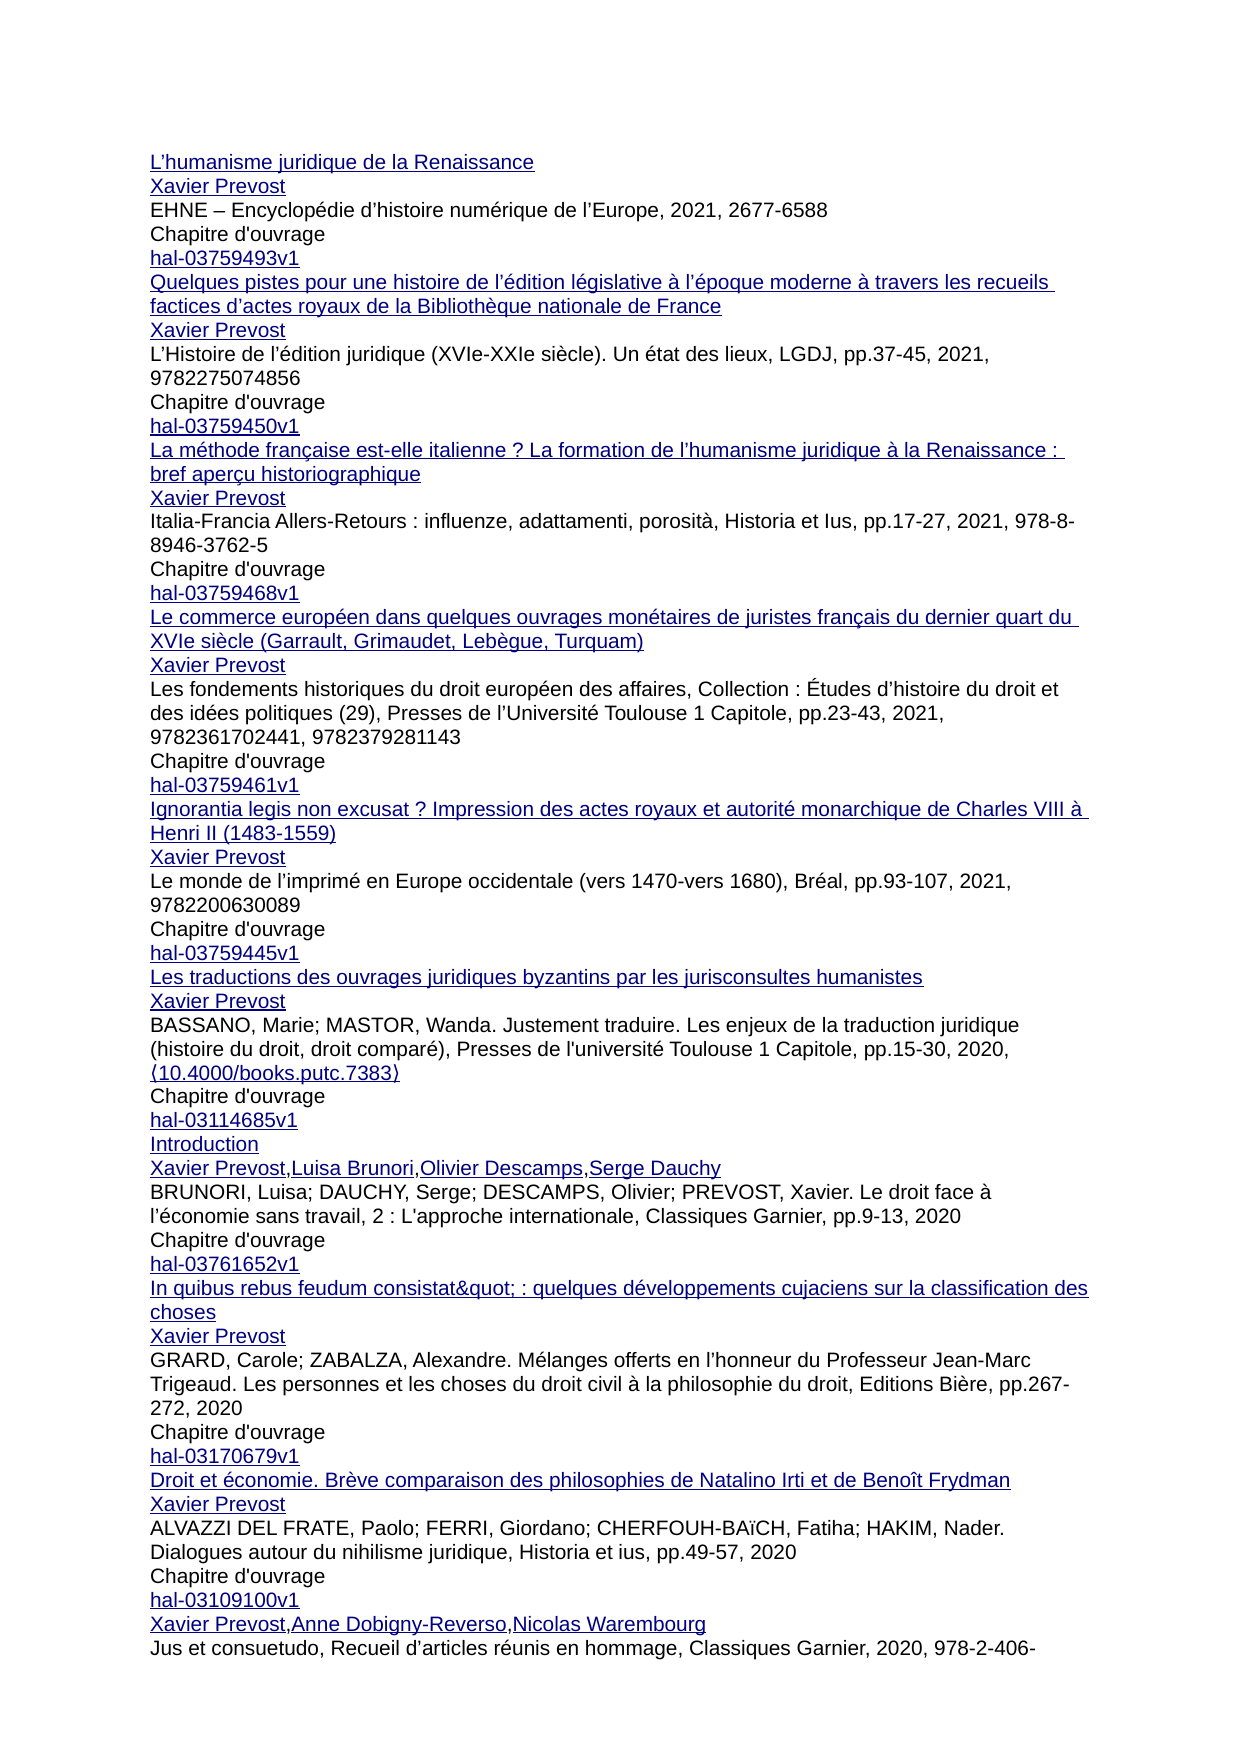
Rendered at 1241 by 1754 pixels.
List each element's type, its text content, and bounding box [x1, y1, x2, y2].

table_cell La méthode française est-elle italienne ? La formation de l’humanisme juridique à la Renaissance : bref aperçu historiographique Xavier Prevost Italia-Francia Allers-Retours : influenze, adattamenti, porosità, Historia et Ius, pp.17-27, 2021, 978-8-8946-3762-5 Chapitre d'ouvrage hal-03759468v1 [150, 438, 1090, 605]
table_cell Les traductions des ouvrages juridiques byzantins par les jurisconsultes humanistes Xavier Prevost BASSANO, Marie; MASTOR, Wanda. Justement traduire. Les enjeux de la traduction juridique (histoire du droit, droit comparé), Presses de l'université Toulouse 1 Capitole, pp.15-30, 2020, ⟨10.4000/books.putc.7383⟩ Chapitre d'ouvrage hal-03114685v1 [150, 965, 1090, 1132]
table_cell Quelques pistes pour une histoire de l’édition législative à l’époque moderne à travers les recueils factices d’actes royaux de la Bibliothèque nationale de France Xavier Prevost L’Histoire de l’édition juridique (XVIe-XXIe siècle). Un état des lieux, LGDJ, pp.37-45, 2021, 9782275074856 Chapitre d'ouvrage hal-03759450v1 [150, 270, 1090, 437]
table_cell Introduction Xavier Prevost,Luisa Brunori,Olivier Descamps,Serge Dauchy BRUNORI, Luisa; DAUCHY, Serge; DESCAMPS, Olivier; PREVOST, Xavier. Le droit face à l’économie sans travail, 2 : L'approche internationale, Classiques Garnier, pp.9-13, 2020 Chapitre d'ouvrage hal-03761652v1 [150, 1132, 1090, 1276]
table_cell Préface Xavier Prevost,Anne Dobigny-Reverso,Nicolas Warembourg Jus et consuetudo, Recueil d’articles réunis en hommage, Classiques Garnier, 2020, 978-2-406-09633-7. ⟨10.15122/isbn.978-2-406-09633-7⟩ Chapitre d'ouvrage hal-03758954v1 [150, 1611, 1090, 1659]
table_cell Le commerce européen dans quelques ouvrages monétaires de juristes français du dernier quart du XVIe siècle (Garrault, Grimaudet, Lebègue, Turquam) Xavier Prevost Les fondements historiques du droit européen des affaires, Collection : Études d’histoire du droit et des idées politiques (29), Presses de l’Université Toulouse 1 Capitole, pp.23-43, 2021, 9782361702441, 9782379281143 Chapitre d'ouvrage hal-03759461v1 [150, 605, 1090, 797]
table_cell Droit et économie. Brève comparaison des philosophies de Natalino Irti et de Benoît Frydman Xavier Prevost ALVAZZI DEL FRATE, Paolo; FERRI, Giordano; CHERFOUH-BAïCH, Fatiha; HAKIM, Nader. Dialogues autour du nihilisme juridique, Historia et ius, pp.49-57, 2020 Chapitre d'ouvrage hal-03109100v1 [150, 1468, 1090, 1611]
table_cell In quibus rebus feudum consistat&quot; : quelques développements cujaciens sur la classification des choses Xavier Prevost GRARD, Carole; ZABALZA, Alexandre. Mélanges offerts en l’honneur du Professeur Jean-Marc Trigeaud. Les personnes et les choses du droit civil à la philosophie du droit, Editions Bière, pp.267-272, 2020 Chapitre d'ouvrage hal-03170679v1 [150, 1276, 1090, 1468]
table_cell Ignorantia legis non excusat ? Impression des actes royaux et autorité monarchique de Charles VIII à Henri II (1483-1559) Xavier Prevost Le monde de l’imprimé en Europe occidentale (vers 1470-vers 1680), Bréal, pp.93-107, 2021, 9782200630089 Chapitre d'ouvrage hal-03759445v1 [150, 797, 1090, 964]
table_cell L’humanisme juridique de la Renaissance Xavier Prevost EHNE – Encyclopédie d’histoire numérique de l’Europe, 2021, 2677-6588 Chapitre d'ouvrage hal-03759493v1 [150, 150, 1090, 270]
